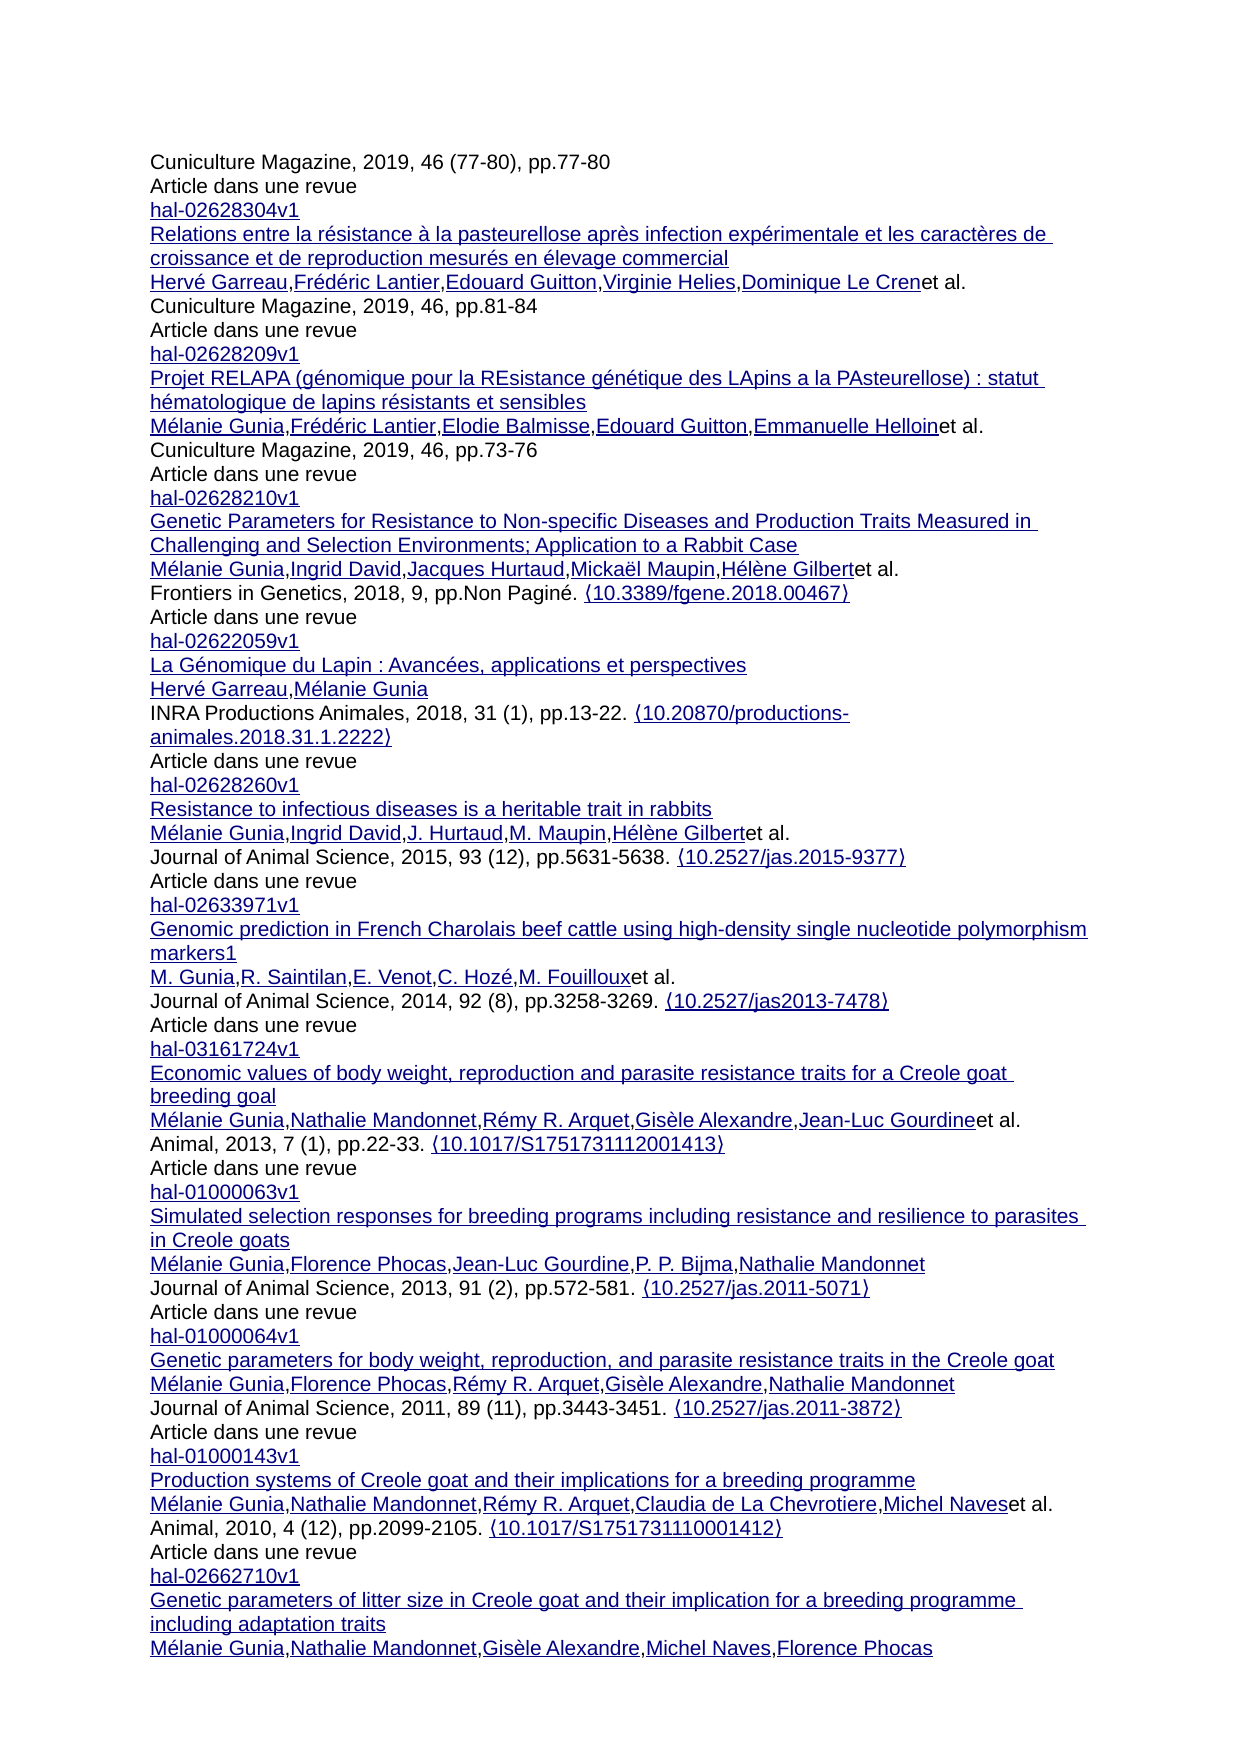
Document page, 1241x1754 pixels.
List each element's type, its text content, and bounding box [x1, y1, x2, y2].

table_cell Economic values of body weight, reproduction and parasite resistance traits for a Creole goat breeding goal Mélanie Gunia,Nathalie Mandonnet,Rémy R. Arquet,Gisèle Alexandre,Jean-Luc Gourdineet al. Animal, 2013, 7 (1), pp.22-33. ⟨10.1017/S1751731112001413⟩ Article dans une revue hal-01000063v1 [150, 1060, 1090, 1204]
table_cell Genetic Parameters for Resistance to Non-specific Diseases and Production Traits Measured in Challenging and Selection Environments; Application to a Rabbit Case Mélanie Gunia,Ingrid David,Jacques Hurtaud,Mickaël Maupin,Hélène Gilbertet al. Frontiers in Genetics, 2018, 9, pp.Non Paginé. ⟨10.3389/fgene.2018.00467⟩ Article dans une revue hal-02622059v1 [150, 509, 1090, 653]
table_cell Production systems of Creole goat and their implications for a breeding programme Mélanie Gunia,Nathalie Mandonnet,Rémy R. Arquet,Claudia de La Chevrotiere,Michel Naveset al. Animal, 2010, 4 (12), pp.2099-2105. ⟨10.1017/S1751731110001412⟩ Article dans une revue hal-02662710v1 [150, 1468, 1090, 1587]
table_cell Resistance to infectious diseases is a heritable trait in rabbits Mélanie Gunia,Ingrid David,J. Hurtaud,M. Maupin,Hélène Gilbertet al. Journal of Animal Science, 2015, 93 (12), pp.5631-5638. ⟨10.2527/jas.2015-9377⟩ Article dans une revue hal-02633971v1 [150, 797, 1090, 917]
table_cell Simulated selection responses for breeding programs including resistance and resilience to parasites in Creole goats Mélanie Gunia,Florence Phocas,Jean-Luc Gourdine,P. P. Bijma,Nathalie Mandonnet Journal of Animal Science, 2013, 91 (2), pp.572-581. ⟨10.2527/jas.2011-5071⟩ Article dans une revue hal-01000064v1 [150, 1204, 1090, 1348]
table_cell Genetic parameters for body weight, reproduction, and parasite resistance traits in the Creole goat Mélanie Gunia,Florence Phocas,Rémy R. Arquet,Gisèle Alexandre,Nathalie Mandonnet Journal of Animal Science, 2011, 89 (11), pp.3443-3451. ⟨10.2527/jas.2011-3872⟩ Article dans une revue hal-01000143v1 [150, 1348, 1090, 1468]
table_cell Projet RELAPA (génomique pour la REsistance génétique des LApins a la PAsteurellose) : statut hématologique de lapins résistants et sensibles Mélanie Gunia,Frédéric Lantier,Elodie Balmisse,Edouard Guitton,Emmanuelle Helloinet al. Cuniculture Magazine, 2019, 46, pp.73-76 Article dans une revue hal-02628210v1 [150, 366, 1090, 509]
table_cell La Génomique du Lapin : Avancées, applications et perspectives Hervé Garreau,Mélanie Gunia INRA Productions Animales, 2018, 31 (1), pp.13-22. ⟨10.20870/productions-animales.2018.31.1.2222⟩ Article dans une revue hal-02628260v1 [150, 653, 1090, 797]
table_cell Cuniculture Magazine, 2019, 46 (77-80), pp.77-80 Article dans une revue hal-02628304v1 [150, 150, 1090, 222]
table_cell Relations entre la résistance à la pasteurellose après infection expérimentale et les caractères de croissance et de reproduction mesurés en élevage commercial Hervé Garreau,Frédéric Lantier,Edouard Guitton,Virginie Helies,Dominique Le Crenet al. Cuniculture Magazine, 2019, 46, pp.81-84 Article dans une revue hal-02628209v1 [150, 222, 1090, 366]
table_cell Genomic prediction in French Charolais beef cattle using high-density single nucleotide polymorphism markers1 M. Gunia,R. Saintilan,E. Venot,C. Hozé,M. Fouillouxet al. Journal of Animal Science, 2014, 92 (8), pp.3258-3269. ⟨10.2527/jas2013-7478⟩ Article dans une revue hal-03161724v1 [150, 917, 1090, 1060]
table_cell Genetic parameters of litter size in Creole goat and their implication for a breeding programme including adaptation traits Mélanie Gunia,Nathalie Mandonnet,Gisèle Alexandre,Michel Naves,Florence Phocas [150, 1588, 1090, 1659]
